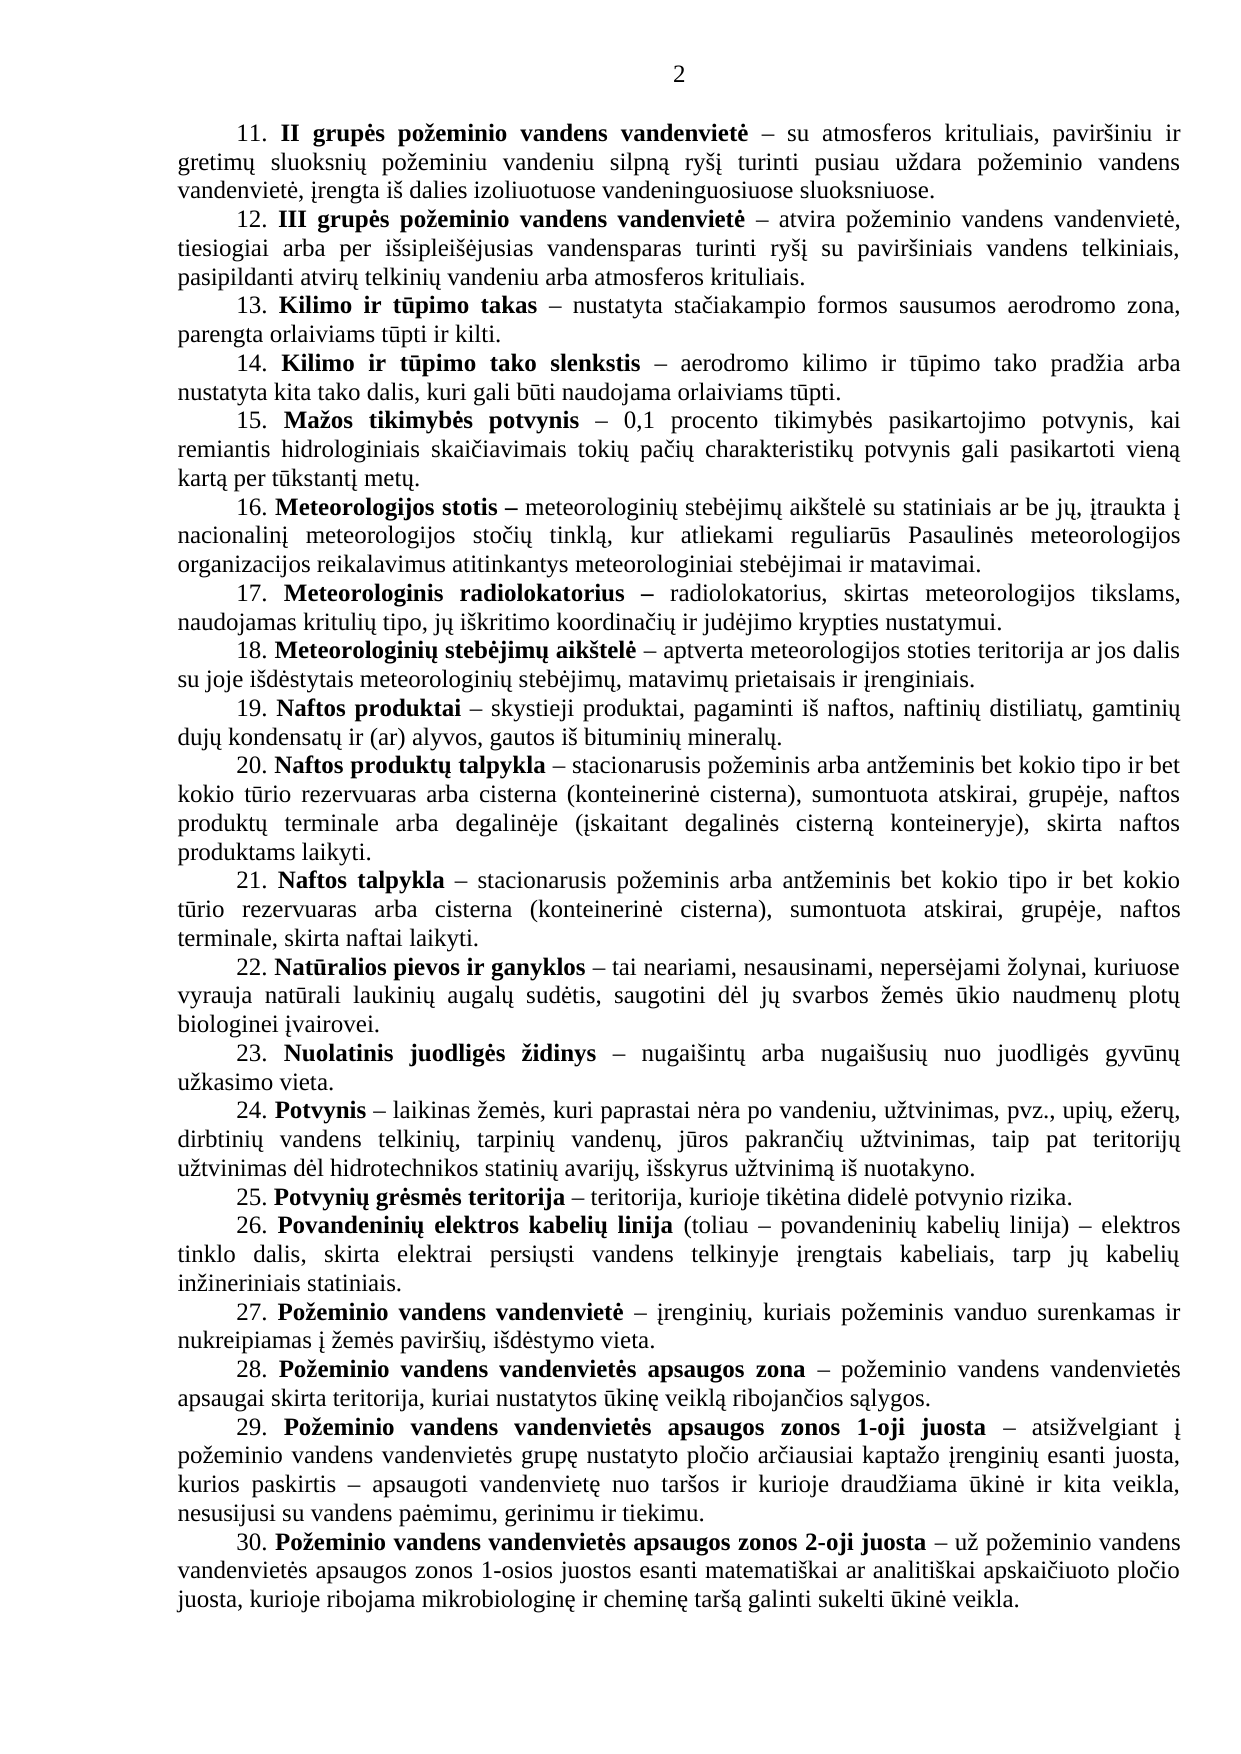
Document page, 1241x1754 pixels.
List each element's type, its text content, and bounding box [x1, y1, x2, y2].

text 27. Požeminio vandens vandenvietė – įrenginių, kuriais požeminis vanduo surenkamas ir nukreipiamas į žemės paviršių, išdėstymo vieta. [177, 1297, 1181, 1354]
text 11. II grupės požeminio vandens vandenvietė – su atmosferos krituliais, paviršiniu ir gretimų sluoksnių požeminiu vandeniu silpną ryšį turinti pusiau uždara požeminio vandens vandenvietė, įrengta iš dalies izoliuotuose vandeninguosiuose sluoksniuose. [177, 118, 1181, 204]
text 15. Mažos tikimybės potvynis – 0,1 procento tikimybės pasikartojimo potvynis, kai remiantis hidrologiniais skaičiavimais tokių pačių charakteristikų potvynis gali pasikartoti vieną kartą per tūkstantį metų. [177, 406, 1181, 492]
text 12. III grupės požeminio vandens vandenvietė – atvira požeminio vandens vandenvietė, tiesiogiai arba per išsipleišėjusias vandensparas turinti ryšį su paviršiniais vandens telkiniais, pasipildanti atvirų telkinių vandeniu arba atmosferos krituliais. [177, 204, 1181, 291]
text 13. Kilimo ir tūpimo takas – nustatyta stačiakampio formos sausumos aerodromo zona, parengta orlaiviams tūpti ir kilti. [177, 291, 1181, 348]
text 16. Meteorologijos stotis – meteorologinių stebėjimų aikštelė su statiniais ar be jų, įtraukta į nacionalinį meteorologijos stočių tinklą, kur atliekami reguliarūs Pasaulinės meteorologijos organizacijos reikalavimus atitinkantys meteorologiniai stebėjimai ir matavimai. [177, 492, 1181, 578]
text 30. Požeminio vandens vandenvietės apsaugos zonos 2-oji juosta – už požeminio vandens vandenvietės apsaugos zonos 1-osios juostos esanti matematiškai ar analitiškai apskaičiuoto pločio juosta, kurioje ribojama mikrobiologinę ir cheminę taršą galinti sukelti ūkinė veikla. [177, 1527, 1181, 1613]
text 28. Požeminio vandens vandenvietės apsaugos zona – požeminio vandens vandenvietės apsaugai skirta teritorija, kuriai nustatytos ūkinę veiklą ribojančios sąlygos. [177, 1354, 1181, 1412]
text 17. Meteorologinis radiolokatorius – radiolokatorius, skirtas meteorologijos tikslams, naudojamas kritulių tipo, jų iškritimo koordinačių ir judėjimo krypties nustatymui. [177, 578, 1181, 636]
text 21. Naftos talpykla – stacionarusis požeminis arba antžeminis bet kokio tipo ir bet kokio tūrio rezervuaras arba cisterna (konteinerinė cisterna), sumontuota atskirai, grupėje, naftos terminale, skirta naftai laikyti. [177, 866, 1181, 952]
text 19. Naftos produktai – skystieji produktai, pagaminti iš naftos, naftinių distiliatų, gamtinių dujų kondensatų ir (ar) alyvos, gautos iš bituminių mineralų. [177, 693, 1181, 751]
text 22. Natūralios pievos ir ganyklos – tai neariami, nesausinami, nepersėjami žolynai, kuriuose vyrauja natūrali laukinių augalų sudėtis, saugotini dėl jų svarbos žemės ūkio naudmenų plotų biologinei įvairovei. [177, 952, 1181, 1038]
text 18. Meteorologinių stebėjimų aikštelė – aptverta meteorologijos stoties teritorija ar jos dalis su joje išdėstytais meteorologinių stebėjimų, matavimų prietaisais ir įrenginiais. [177, 636, 1181, 693]
text 24. Potvynis – laikinas žemės, kuri paprastai nėra po vandeniu, užtvinimas, pvz., upių, ežerų, dirbtinių vandens telkinių, tarpinių vandenų, jūros pakrančių užtvinimas, taip pat teritorijų užtvinimas dėl hidrotechnikos statinių avarijų, išskyrus užtvinimą iš nuotakyno. [177, 1096, 1181, 1182]
text 26. Povandeninių elektros kabelių linija (toliau – povandeninių kabelių linija) – elektros tinklo dalis, skirta elektrai persiųsti vandens telkinyje įrengtais kabeliais, tarp jų kabelių inžineriniais statiniais. [177, 1211, 1181, 1297]
text 23. Nuolatinis juodligės židinys – nugaišintų arba nugaišusių nuo juodligės gyvūnų užkasimo vieta. [177, 1038, 1181, 1096]
text 14. Kilimo ir tūpimo tako slenkstis – aerodromo kilimo ir tūpimo tako pradžia arba nustatyta kita tako dalis, kuri gali būti naudojama orlaiviams tūpti. [177, 348, 1181, 406]
text 25. Potvynių grėsmės teritorija – teritorija, kurioje tikėtina didelė potvynio rizika. [177, 1182, 1181, 1211]
text 29. Požeminio vandens vandenvietės apsaugos zonos 1-oji juosta – atsižvelgiant į požeminio vandens vandenvietės grupę nustatyto pločio arčiausiai kaptažo įrenginių esanti juosta, kurios paskirtis – apsaugoti vandenvietę nuo taršos ir kurioje draudžiama ūkinė ir kita veikla, nesusijusi su vandens paėmimu, gerinimu ir tiekimu. [177, 1412, 1181, 1527]
text 20. Naftos produktų talpykla – stacionarusis požeminis arba antžeminis bet kokio tipo ir bet kokio tūrio rezervuaras arba cisterna (konteinerinė cisterna), sumontuota atskirai, grupėje, naftos produktų terminale arba degalinėje (įskaitant degalinės cisterną konteineryje), skirta naftos produktams laikyti. [177, 751, 1181, 866]
